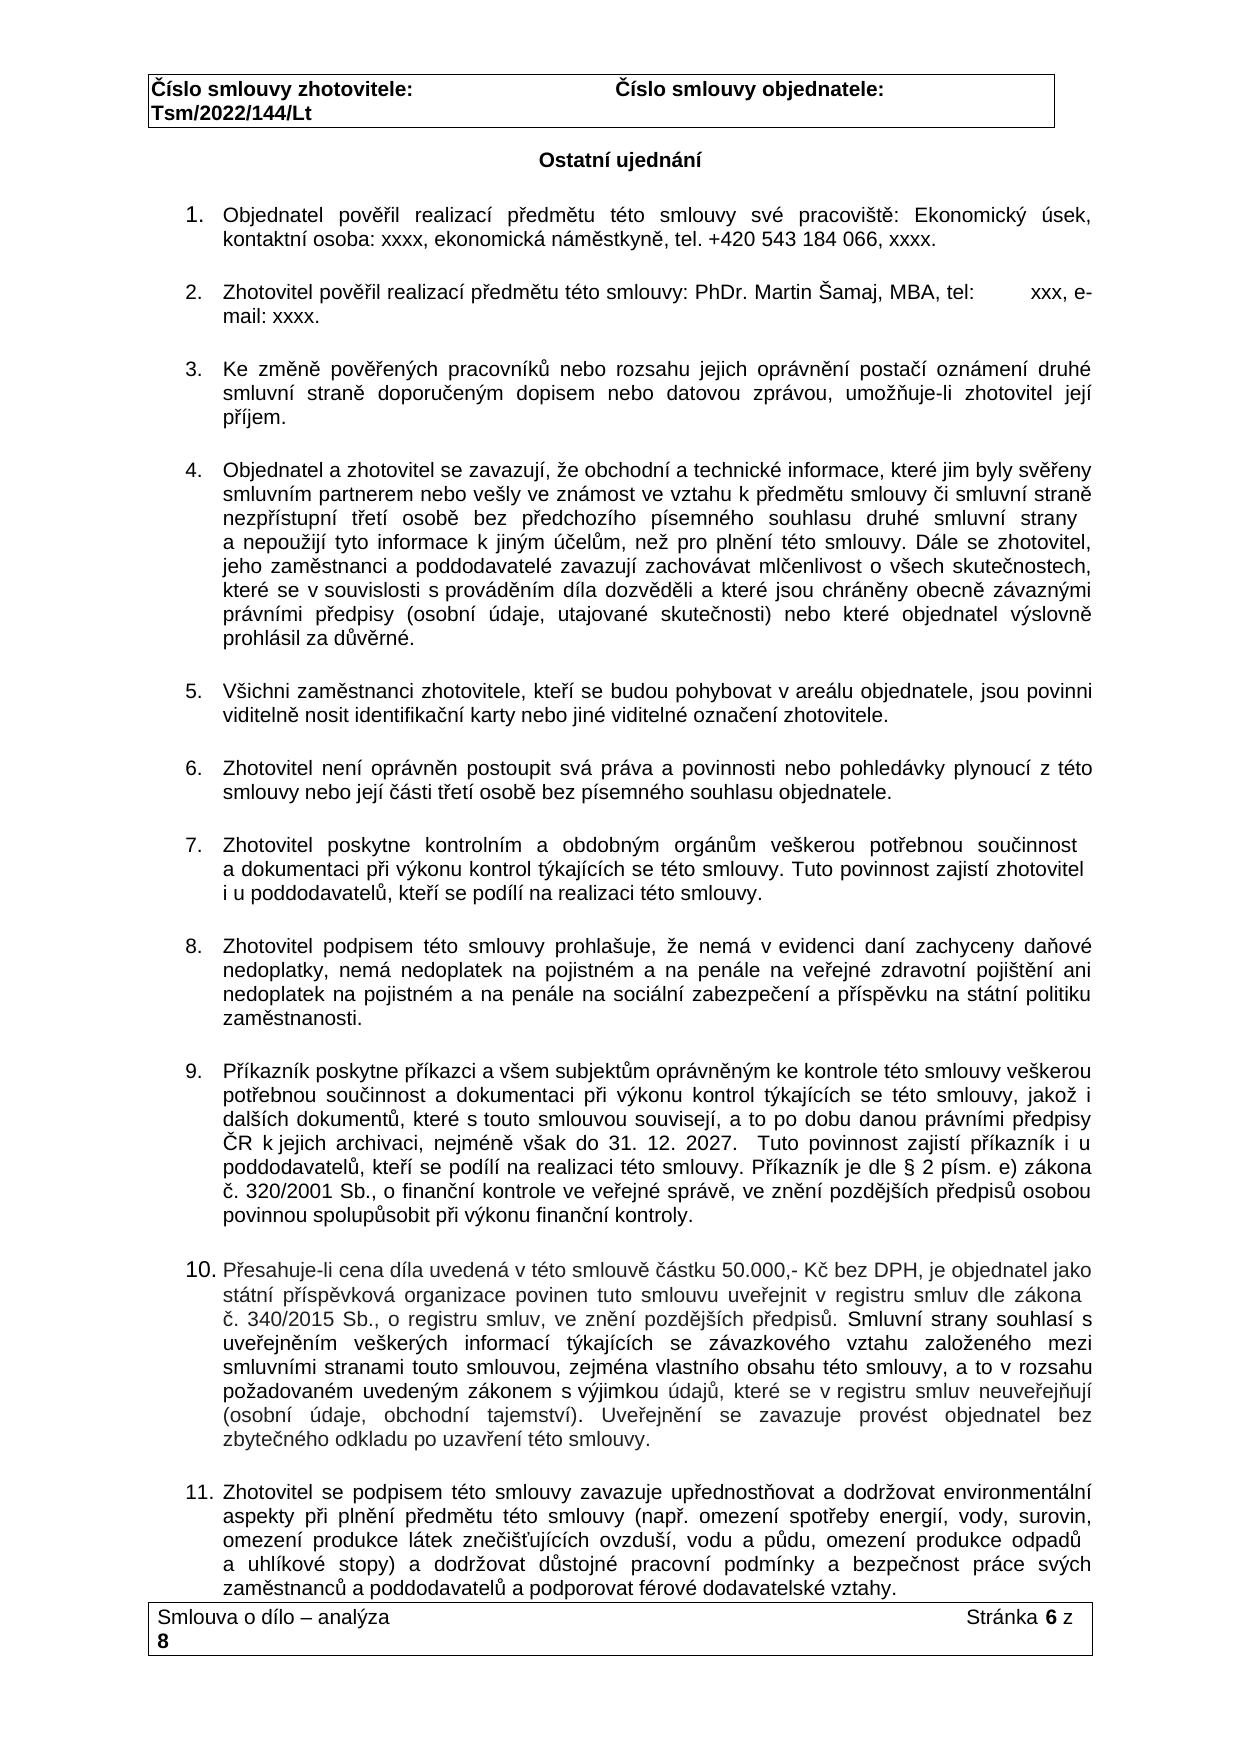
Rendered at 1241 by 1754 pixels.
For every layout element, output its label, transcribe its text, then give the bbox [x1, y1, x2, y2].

list Přesahuje-li cena díla uvedená v této smlouvě částku 50.000,- Kč bez DPH, je objednatel jako státní příspěvková organizace povinen tuto smlouvu uveřejnit v registru smluv dle zákona č. 340/2015 Sb., o registru smluv, ve znění pozdějších předpisů. Smluvní strany souhlasí s uveřejněním veškerých informací týkajících se závazkového vztahu založeného mezi smluvními stranami touto smlouvou, zejména vlastního obsahu této smlouvy, a to v rozsahu požadovaném uvedeným zákonem s výjimkou údajů, které se v registru smluv neuveřejňují (osobní údaje, obchodní tajemství). Uveřejnění se zavazuje provést objednatel bez zbytečného odkladu po uzavření této smlouvy. [185, 1256, 1093, 1450]
list Zhotovitel pověřil realizací předmětu této smlouvy: PhDr. Martin Šamaj, MBA, tel: xxx, e-mail: xxxx. [185, 280, 1093, 328]
list Zhotovitel není oprávněn postoupit svá práva a povinnosti nebo pohledávky plynoucí z této smlouvy nebo její části třetí osobě bez písemného souhlasu objednatele. [185, 756, 1093, 804]
list Všichni zaměstnanci zhotovitele, kteří se budou pohybovat v areálu objednatele, jsou povinni viditelně nosit identifikační karty nebo jiné viditelné označení zhotovitele. [185, 679, 1093, 727]
list Objednatel pověřil realizací předmětu této smlouvy své pracoviště: Ekonomický úsek, kontaktní osoba: xxxx, ekonomická náměstkyně, tel. +420 543 184 066, xxxx. [185, 201, 1093, 251]
list Zhotovitel podpisem této smlouvy prohlašuje, že nemá v evidenci daní zachyceny daňové nedoplatky, nemá nedoplatek na pojistném a na penále na veřejné zdravotní pojištění ani nedoplatek na pojistném a na penále na sociální zabezpečení a příspěvku na státní politiku zaměstnanosti. [185, 934, 1093, 1030]
subtitle Ostatní ujednání [148, 148, 1093, 172]
list Zhotovitel poskytne kontrolním a obdobným orgánům veškerou potřebnou součinnost a dokumentaci při výkonu kontrol týkajících se této smlouvy. Tuto povinnost zajistí zhotovitel i u poddodavatelů, kteří se podílí na realizaci této smlouvy. [185, 833, 1093, 905]
list Příkazník poskytne příkazci a všem subjektům oprávněným ke kontrole této smlouvy veškerou potřebnou součinnost a dokumentaci při výkonu kontrol týkajících se této smlouvy, jakož i dalších dokumentů, které s touto smlouvou souvisejí, a to po dobu danou právními předpisy ČR k jejich archivaci, nejméně však do 31. 12. 2027. Tuto povinnost zajistí příkazník i u poddodavatelů, kteří se podílí na realizaci této smlouvy. Příkazník je dle § 2 písm. e) zákona č. 320/2001 Sb., o finanční kontrole ve veřejné správě, ve znění pozdějších předpisů osobou povinnou spolupůsobit při výkonu finanční kontroly. [185, 1059, 1093, 1227]
list Zhotovitel se podpisem této smlouvy zavazuje upřednostňovat a dodržovat environmentální aspekty při plnění předmětu této smlouvy (např. omezení spotřeby energií, vody, surovin, omezení produkce látek znečišťujících ovzduší, vodu a půdu, omezení produkce odpadů a uhlíkové stopy) a dodržovat důstojné pracovní podmínky a bezpečnost práce svých zaměstnanců a poddodavatelů a podporovat férové dodavatelské vztahy. [185, 1479, 1093, 1599]
list Ke změně pověřených pracovníků nebo rozsahu jejich oprávnění postačí oznámení druhé smluvní straně doporučeným dopisem nebo datovou zprávou, umožňuje-li zhotovitel její příjem. [185, 357, 1093, 429]
list Objednatel a zhotovitel se zavazují, že obchodní a technické informace, které jim byly svěřeny smluvním partnerem nebo vešly ve známost ve vztahu k předmětu smlouvy či smluvní straně nezpřístupní třetí osobě bez předchozího písemného souhlasu druhé smluvní strany a nepoužijí tyto informace k jiným účelům, než pro plnění této smlouvy. Dále se zhotovitel, jeho zaměstnanci a poddodavatelé zavazují zachovávat mlčenlivost o všech skutečnostech, které se v souvislosti s prováděním díla dozvěděli a které jsou chráněny obecně závaznými právními předpisy (osobní údaje, utajované skutečnosti) nebo které objednatel výslovně prohlásil za důvěrné. [185, 458, 1093, 650]
